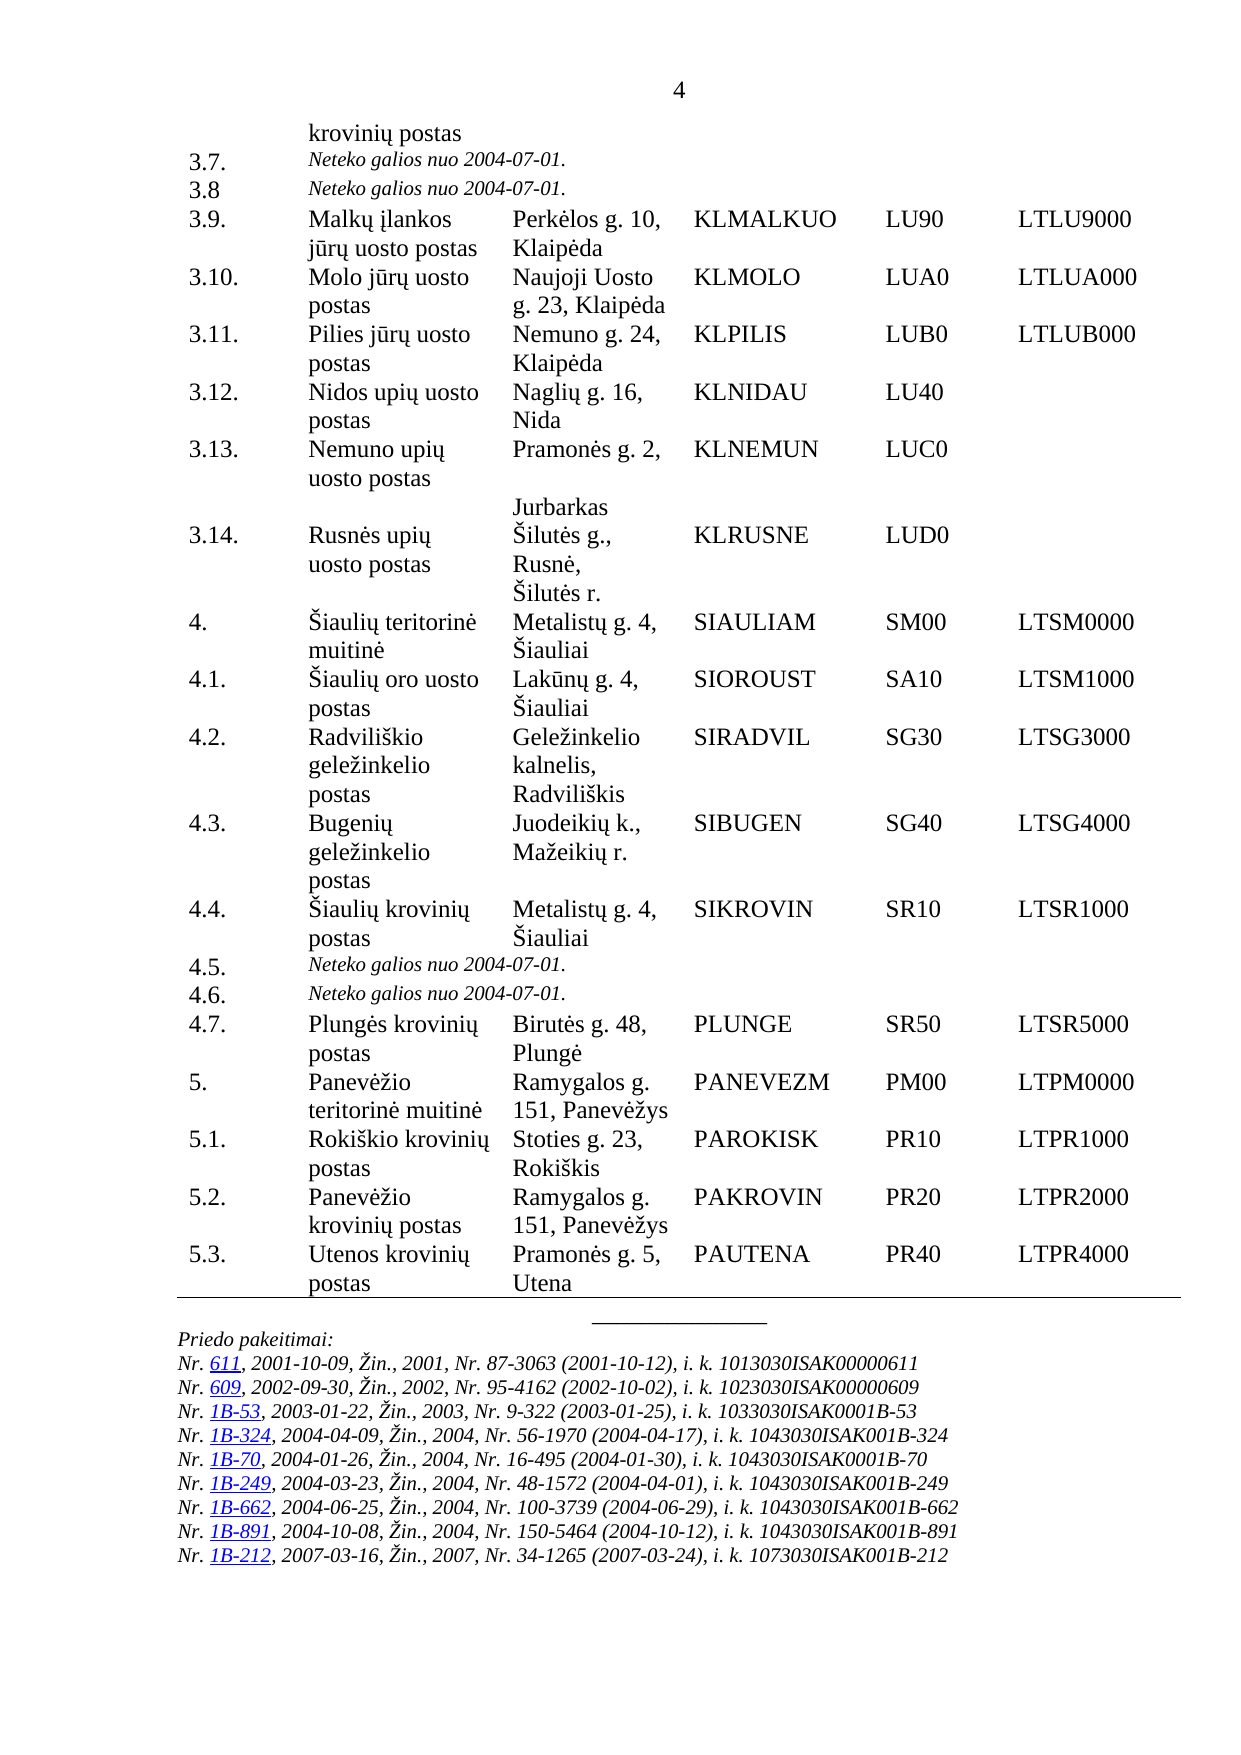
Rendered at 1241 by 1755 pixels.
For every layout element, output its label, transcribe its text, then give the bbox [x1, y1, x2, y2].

table_cell SR10 [874, 894, 1007, 952]
table_cell Panevėžio krovinių postas [297, 1182, 501, 1239]
table_cell Malkų įlankos jūrų uosto postas [297, 204, 501, 262]
table_cell [874, 118, 1007, 147]
table_cell SIKROVIN [683, 894, 874, 952]
table_cell Rusnės upių uosto postas [297, 521, 501, 578]
table_cell Nemuno g. 24, Klaipėda [501, 319, 682, 377]
table_cell LTLU9000 [1007, 204, 1181, 262]
table_cell 3.12. [177, 377, 297, 434]
table_cell Pramonės g. 5, Utena [501, 1239, 682, 1297]
table_cell PANEVEZM [683, 1067, 874, 1124]
table_cell Perkėlos g. 10, Klaipėda [501, 204, 682, 262]
table_cell LTSG4000 [1007, 808, 1181, 894]
table_cell [177, 118, 297, 147]
table_cell [1007, 521, 1181, 578]
table_cell Metalistų g. 4, Šiauliai [501, 894, 682, 952]
table_cell SIBUGEN [683, 808, 874, 894]
table_cell Šiaulių teritorinė muitinė [297, 607, 501, 664]
table_cell 4.5. [177, 952, 297, 981]
table_cell Bugenių geležinkelio postas [297, 808, 501, 894]
text Nr. 611, 2001-10-09, Žin., 2001, Nr. 87-3063 (2001-10-12), i. k. 1013030ISAK00000611 [177, 1351, 1181, 1375]
table_cell Neteko galios nuo 2004-07-01. [297, 176, 1181, 204]
table_cell Šilutės r. [501, 578, 682, 607]
table_cell Utenos krovinių postas [297, 1239, 501, 1297]
table_cell [1007, 118, 1181, 147]
table_cell KLNIDAU [683, 377, 874, 434]
text Nr. 1B-53, 2003-01-22, Žin., 2003, Nr. 9-322 (2003-01-25), i. k. 1033030ISAK0001B-53 [177, 1399, 1181, 1423]
table_cell 5.2. [177, 1182, 297, 1239]
table_cell SM00 [874, 607, 1007, 664]
table_cell 5.1. [177, 1124, 297, 1182]
table_cell 3.9. [177, 204, 297, 262]
table_cell LTLUB000 [1007, 319, 1181, 377]
table_cell KLMOLO [683, 262, 874, 319]
table_cell SR50 [874, 1009, 1007, 1067]
table_cell Molo jūrų uosto postas [297, 262, 501, 319]
table_cell [683, 578, 874, 607]
table_cell Naujoji Uosto g. 23, Klaipėda [501, 262, 682, 319]
table_cell 4. [177, 607, 297, 664]
table_cell [874, 578, 1007, 607]
table_cell Lakūnų g. 4, Šiauliai [501, 664, 682, 722]
text Nr. 1B-662, 2004-06-25, Žin., 2004, Nr. 100-3739 (2004-06-29), i. k. 1043030ISAK001B-662 [177, 1495, 1181, 1519]
table_cell 3.7. [177, 147, 297, 176]
table_cell 3.14. [177, 521, 297, 578]
table_cell [1007, 578, 1181, 607]
table_cell Jurbarkas [501, 492, 682, 521]
table_cell [297, 492, 501, 521]
table_cell LTSR1000 [1007, 894, 1181, 952]
table_cell [683, 118, 874, 147]
table_cell PR20 [874, 1182, 1007, 1239]
table_cell 4.7. [177, 1009, 297, 1067]
table_cell LUA0 [874, 262, 1007, 319]
table_cell 3.11. [177, 319, 297, 377]
table_cell Pramonės g. 2, [501, 434, 682, 492]
table_cell LTSM1000 [1007, 664, 1181, 722]
table_cell [1007, 434, 1181, 492]
table_cell PAUTENA [683, 1239, 874, 1297]
table_cell Naglių g. 16, Nida [501, 377, 682, 434]
table_cell LTLUA000 [1007, 262, 1181, 319]
text Nr. 1B-70, 2004-01-26, Žin., 2004, Nr. 16-495 (2004-01-30), i. k. 1043030ISAK0001B-70 [177, 1447, 1181, 1471]
table_cell SG40 [874, 808, 1007, 894]
table_cell PR10 [874, 1124, 1007, 1182]
table_cell Juodeikių k., Mažeikių r. [501, 808, 682, 894]
table_cell Metalistų g. 4, Šiauliai [501, 607, 682, 664]
table_cell [177, 578, 297, 607]
table_cell PR40 [874, 1239, 1007, 1297]
table_cell PAKROVIN [683, 1182, 874, 1239]
table_cell LTSG3000 [1007, 722, 1181, 808]
table_cell PM00 [874, 1067, 1007, 1124]
table_cell LTSM0000 [1007, 607, 1181, 664]
table_cell 4.6. [177, 981, 297, 1009]
table_cell 5. [177, 1067, 297, 1124]
table_cell [1007, 492, 1181, 521]
table_cell Šilutės g., Rusnė, [501, 521, 682, 578]
table_cell [874, 492, 1007, 521]
text Priedo pakeitimai: [177, 1327, 1181, 1351]
table_cell [501, 118, 682, 147]
table_cell KLRUSNE [683, 521, 874, 578]
table_cell Ramygalos g. 151, Panevėžys [501, 1182, 682, 1239]
text Nr. 1B-324, 2004-04-09, Žin., 2004, Nr. 56-1970 (2004-04-17), i. k. 1043030ISAK001B-324 [177, 1423, 1181, 1447]
table_cell KLNEMUN [683, 434, 874, 492]
table_cell Stoties g. 23, Rokiškis [501, 1124, 682, 1182]
table_cell LTPM0000 [1007, 1067, 1181, 1124]
table_cell Geležinkelio kalnelis, Radviliškis [501, 722, 682, 808]
table_cell 4.2. [177, 722, 297, 808]
table_cell LTPR1000 [1007, 1124, 1181, 1182]
table_cell 3.8 [177, 176, 297, 204]
table_cell Panevėžio teritorinė muitinė [297, 1067, 501, 1124]
table_cell KLMALKUO [683, 204, 874, 262]
table_cell 4.3. [177, 808, 297, 894]
table_cell SIOROUST [683, 664, 874, 722]
table_cell 5.3. [177, 1239, 297, 1297]
table_cell 3.10. [177, 262, 297, 319]
text Nr. 1B-212, 2007-03-16, Žin., 2007, Nr. 34-1265 (2007-03-24), i. k. 1073030ISAK001B-212 [177, 1543, 1181, 1567]
table_cell [177, 492, 297, 521]
table_cell LU40 [874, 377, 1007, 434]
table_cell Šiaulių krovinių postas [297, 894, 501, 952]
table_cell Nemuno upių uosto postas [297, 434, 501, 492]
table_cell LTPR2000 [1007, 1182, 1181, 1239]
table_cell LUB0 [874, 319, 1007, 377]
table_cell Nidos upių uosto postas [297, 377, 501, 434]
table_cell PAROKISK [683, 1124, 874, 1182]
text Nr. 609, 2002-09-30, Žin., 2002, Nr. 95-4162 (2002-10-02), i. k. 1023030ISAK00000609 [177, 1375, 1181, 1399]
table_cell 3.13. [177, 434, 297, 492]
table_cell Plungės krovinių postas [297, 1009, 501, 1067]
text Nr. 1B-891, 2004-10-08, Žin., 2004, Nr. 150-5464 (2004-10-12), i. k. 1043030ISAK001B-891 [177, 1519, 1181, 1543]
table_cell [297, 578, 501, 607]
text ______________ [177, 1298, 1181, 1327]
table_cell SIAULIAM [683, 607, 874, 664]
table_cell Radviliškio geležinkelio postas [297, 722, 501, 808]
table_cell 4.4. [177, 894, 297, 952]
table_cell Neteko galios nuo 2004-07-01. [297, 981, 1181, 1009]
table_cell Birutės g. 48, Plungė [501, 1009, 682, 1067]
table_cell SG30 [874, 722, 1007, 808]
table_cell LTPR4000 [1007, 1239, 1181, 1297]
table_cell SIRADVIL [683, 722, 874, 808]
table_cell LU90 [874, 204, 1007, 262]
table_cell KLPILIS [683, 319, 874, 377]
table_cell [683, 492, 874, 521]
table_cell LUC0 [874, 434, 1007, 492]
table_cell Neteko galios nuo 2004-07-01. [297, 952, 1181, 981]
table_cell 4.1. [177, 664, 297, 722]
text Nr. 1B-249, 2004-03-23, Žin., 2004, Nr. 48-1572 (2004-04-01), i. k. 1043030ISAK001B-249 [177, 1471, 1181, 1495]
table_cell Neteko galios nuo 2004-07-01. [297, 147, 1181, 176]
table_cell [1007, 377, 1181, 434]
table_cell Pilies jūrų uosto postas [297, 319, 501, 377]
table_cell SA10 [874, 664, 1007, 722]
table_cell Šiaulių oro uosto postas [297, 664, 501, 722]
table_cell LUD0 [874, 521, 1007, 578]
table_cell krovinių postas [297, 118, 501, 147]
table_cell Rokiškio krovinių postas [297, 1124, 501, 1182]
table_cell Ramygalos g. 151, Panevėžys [501, 1067, 682, 1124]
table_cell LTSR5000 [1007, 1009, 1181, 1067]
table_cell PLUNGE [683, 1009, 874, 1067]
